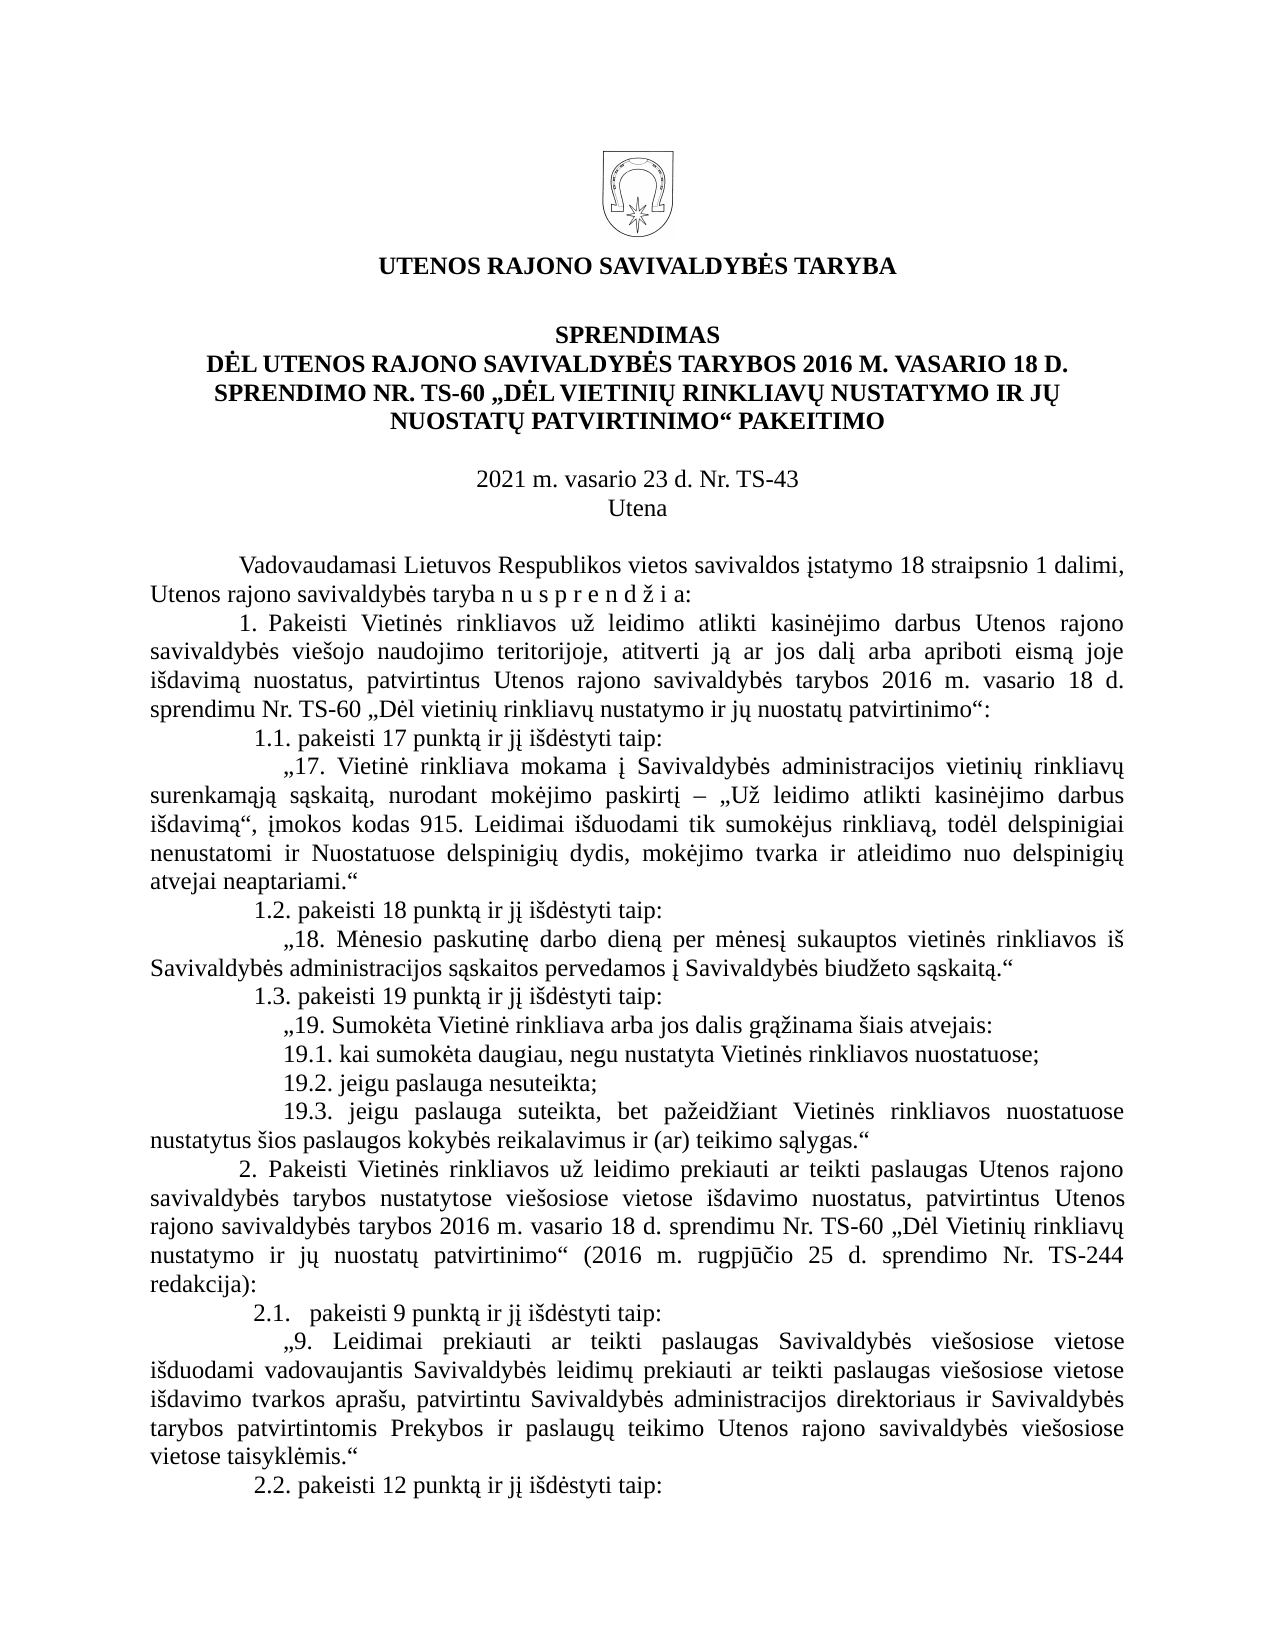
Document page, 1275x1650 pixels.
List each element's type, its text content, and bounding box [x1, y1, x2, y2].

text DĖL UTENOS RAJONO SAVIVALDYBĖS TARYBOS 2016 M. VASARIO 18 D. SPRENDIMO NR. TS-60 „DĖL VIETINIŲ RINKLIAVŲ NUSTATYMO IR JŲ NUOSTATŲ PATVIRTINIMO“ PAKEITIMO [150, 349, 1125, 435]
text SPRENDIMAS [150, 320, 1125, 349]
text „9. Leidimai prekiauti ar teikti paslaugas Savivaldybės viešosiose vietose išduodami vadovaujantis Savivaldybės leidimų prekiauti ar teikti paslaugas viešosiose vietose išdavimo tvarkos aprašu, patvirtintu Savivaldybės administracijos direktoriaus ir Savivaldybės tarybos patvirtintomis Prekybos ir paslaugų teikimo Utenos rajono savivaldybės viešosiose vietose taisyklėmis.“ [150, 1326, 1125, 1470]
text UTENOS RAJONO SAVIVALDYBĖS TARYBA [150, 251, 1125, 279]
text „17. Vietinė rinkliava mokama į Savivaldybės administracijos vietinių rinkliavų surenkamąją sąskaitą, nurodant mokėjimo paskirtį – „Už leidimo atlikti kasinėjimo darbus išdavimą“, įmokos kodas 915. Leidimai išduodami tik sumokėjus rinkliavą, todėl delspinigiai nenustatomi ir Nuostatuose delspinigių dydis, mokėjimo tvarka ir atleidimo nuo delspinigių atvejai neaptariami.“ [150, 751, 1125, 895]
text 19.1. kai sumokėta daugiau, negu nustatyta Vietinės rinkliavos nuostatuose; [150, 1039, 1125, 1068]
text 1. Pakeisti Vietinės rinkliavos už leidimo atlikti kasinėjimo darbus Utenos rajono savivaldybės viešojo naudojimo teritorijoje, atitverti ją ar jos dalį arba apriboti eismą joje išdavimą nuostatus, patvirtintus Utenos rajono savivaldybės tarybos 2016 m. vasario 18 d. sprendimu Nr. TS-60 „Dėl vietinių rinkliavų nustatymo ir jų nuostatų patvirtinimo“: [150, 608, 1125, 723]
text Utena [150, 493, 1125, 521]
text 1.2. pakeisti 18 punktą ir jį išdėstyti taip: [232, 895, 1125, 924]
text „19. Sumokėta Vietinė rinkliava arba jos dalis grąžinama šiais atvejais: [150, 1010, 1125, 1039]
text „18. Mėnesio paskutinę darbo dieną per mėnesį sukauptos vietinės rinkliavos iš Savivaldybės administracijos sąskaitos pervedamos į Savivaldybės biudžeto sąskaitą.“ [150, 924, 1125, 981]
text 2. Pakeisti Vietinės rinkliavos už leidimo prekiauti ar teikti paslaugas Utenos rajono savivaldybės tarybos nustatytose viešosiose vietose išdavimo nuostatus, patvirtintus Utenos rajono savivaldybės tarybos 2016 m. vasario 18 d. sprendimu Nr. TS-60 „Dėl Vietinių rinkliavų nustatymo ir jų nuostatų patvirtinimo“ (2016 m. rugpjūčio 25 d. sprendimo Nr. TS-244 redakcija): [150, 1154, 1125, 1298]
text 2021 m. vasario 23 d. Nr. TS-43 [150, 464, 1125, 493]
text 19.2. jeigu paslauga nesuteikta; [150, 1068, 1125, 1096]
text 19.3. jeigu paslauga suteikta, bet pažeidžiant Vietinės rinkliavos nuostatuose nustatytus šios paslaugos kokybės reikalavimus ir (ar) teikimo sąlygas.“ [150, 1096, 1125, 1154]
text 2.1. pakeisti 9 punktą ir jį išdėstyti taip: [150, 1298, 1125, 1326]
text 2.2. pakeisti 12 punktą ir jį išdėstyti taip: [225, 1470, 1125, 1499]
text 1.1. pakeisti 17 punktą ir jį išdėstyti taip: [232, 723, 1125, 751]
text Vadovaudamasi Lietuvos Respublikos vietos savivaldos įstatymo 18 straipsnio 1 dalimi, Utenos rajono savivaldybės taryba nusprendžia: [150, 550, 1125, 608]
text 1.3. pakeisti 19 punktą ir jį išdėstyti taip: [232, 981, 1125, 1010]
